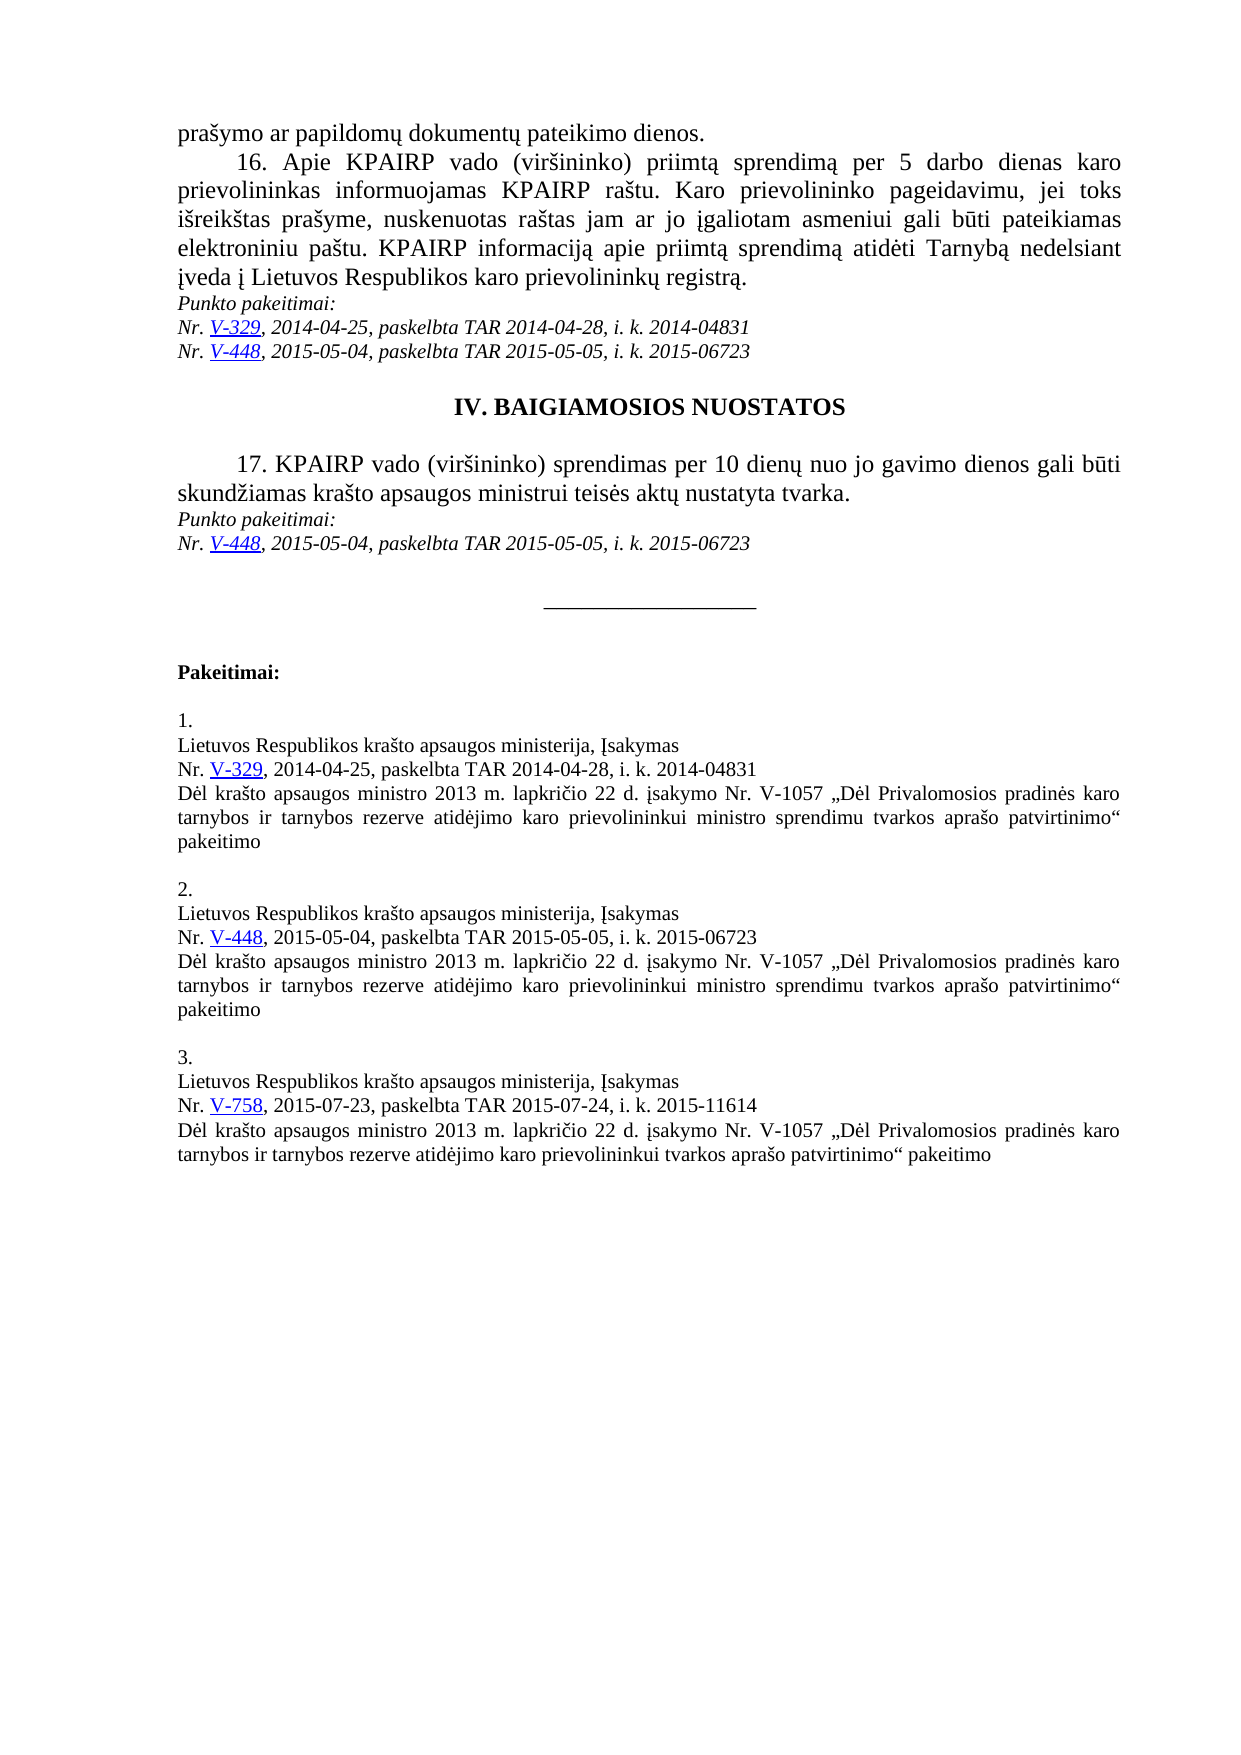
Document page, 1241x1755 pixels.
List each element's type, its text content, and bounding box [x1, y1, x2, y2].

text prašymo ar papildomų dokumentų pateikimo dienos. [177, 118, 1122, 147]
text Punkto pakeitimai: [177, 507, 1122, 531]
text Lietuvos Respublikos krašto apsaugos ministerija, Įsakymas [177, 901, 1122, 925]
text Nr. V-448, 2015-05-04, paskelbta TAR 2015-05-05, i. k. 2015-06723 [177, 925, 1122, 949]
text IV. BAIGIAMOSIOS NUOSTATOS [177, 392, 1122, 420]
text Nr. V-758, 2015-07-23, paskelbta TAR 2015-07-24, i. k. 2015-11614 [177, 1093, 1122, 1117]
text Lietuvos Respublikos krašto apsaugos ministerija, Įsakymas [177, 1069, 1122, 1093]
text 17. KPAIRP vado (viršininko) sprendimas per 10 dienų nuo jo gavimo dienos gali būti skundžiamas krašto apsaugos ministrui teisės aktų nustatyta tvarka. [177, 449, 1122, 507]
text 2. [177, 877, 1122, 901]
text Dėl krašto apsaugos ministro 2013 m. lapkričio 22 d. įsakymo Nr. V-1057 „Dėl Privalomosios pradinės karo tarnybos ir tarnybos rezerve atidėjimo karo prievolininkui tvarkos aprašo patvirtinimo“ pakeitimo [177, 1117, 1122, 1166]
text 16. Apie KPAIRP vado (viršininko) priimtą sprendimą per 5 darbo dienas karo prievolininkas informuojamas KPAIRP raštu. Karo prievolininko pageidavimu, jei toks išreikštas prašyme, nuskenuotas raštas jam ar jo įgaliotam asmeniui gali būti pateikiamas elektroniniu paštu. KPAIRP informaciją apie priimtą sprendimą atidėti Tarnybą nedelsiant įveda į Lietuvos Respublikos karo prievolininkų registrą. [177, 147, 1122, 291]
text Nr. V-448, 2015-05-04, paskelbta TAR 2015-05-05, i. k. 2015-06723 [177, 531, 1122, 555]
text _________________ [177, 583, 1122, 612]
text Dėl krašto apsaugos ministro 2013 m. lapkričio 22 d. įsakymo Nr. V-1057 „Dėl Privalomosios pradinės karo tarnybos ir tarnybos rezerve atidėjimo karo prievolininkui ministro sprendimu tvarkos aprašo patvirtinimo“ pakeitimo [177, 949, 1122, 1021]
text Nr. V-329, 2014-04-25, paskelbta TAR 2014-04-28, i. k. 2014-04831 [177, 757, 1122, 781]
text Punkto pakeitimai: [177, 291, 1122, 315]
text 1. [177, 708, 1122, 732]
text Dėl krašto apsaugos ministro 2013 m. lapkričio 22 d. įsakymo Nr. V-1057 „Dėl Privalomosios pradinės karo tarnybos ir tarnybos rezerve atidėjimo karo prievolininkui ministro sprendimu tvarkos aprašo patvirtinimo“ pakeitimo [177, 781, 1122, 853]
text Nr. V-448, 2015-05-04, paskelbta TAR 2015-05-05, i. k. 2015-06723 [177, 339, 1122, 363]
text 3. [177, 1045, 1122, 1069]
text Nr. V-329, 2014-04-25, paskelbta TAR 2014-04-28, i. k. 2014-04831 [177, 315, 1122, 339]
text Pakeitimai: [177, 660, 1122, 684]
text Lietuvos Respublikos krašto apsaugos ministerija, Įsakymas [177, 732, 1122, 757]
